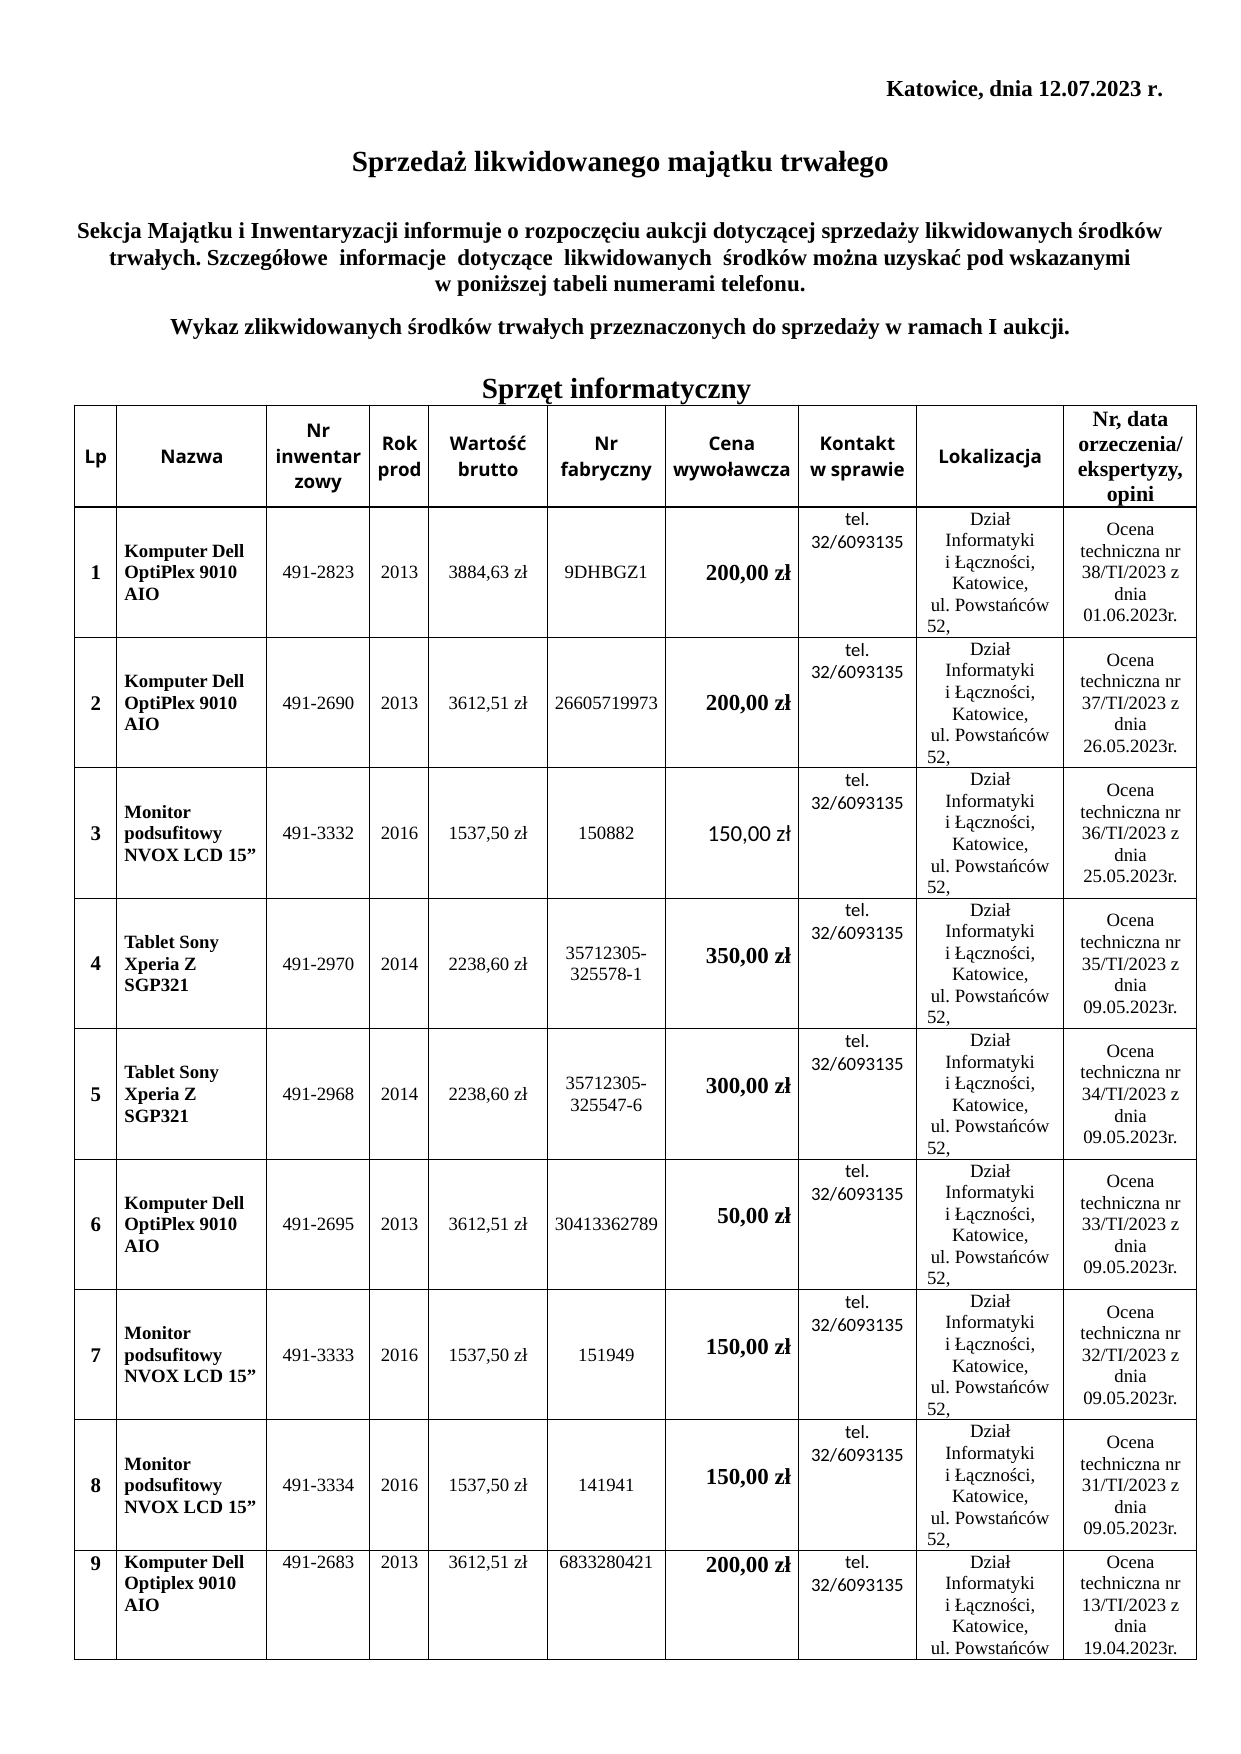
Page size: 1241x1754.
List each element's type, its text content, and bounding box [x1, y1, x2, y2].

table_cell Dział Informatyki i Łączności, Katowice, ul. Powstańców 52, [917, 508, 1063, 637]
table_cell 491-3333 [267, 1290, 369, 1419]
table_cell Monitor podsufitowy NVOX LCD 15” [117, 768, 266, 898]
table_cell Ocena techniczna nr 33/TI/2023 z dnia 09.05.2023r. [1064, 1160, 1196, 1289]
table_cell 491-2823 [267, 508, 369, 637]
text Wykaz zlikwidowanych środków trwałych przeznaczonych do sprzedaży w ramach I aukcji. [75, 313, 1165, 340]
table_cell 200,00 zł [666, 1551, 798, 1658]
table_cell 30413362789 [548, 1160, 665, 1289]
table_cell tel. 32/6093135 [799, 508, 916, 637]
table_cell 9 [75, 1551, 116, 1658]
table_cell 2 [75, 638, 116, 767]
table_cell 491-2690 [267, 638, 369, 767]
table_header Lokalizacja [917, 406, 1063, 506]
table_cell 2014 [370, 1029, 428, 1158]
table_cell 151949 [548, 1290, 665, 1419]
table_cell Ocena techniczna nr 35/TI/2023 z dnia 09.05.2023r. [1064, 899, 1196, 1028]
text Katowice, dnia 12.07.2023 r. [812, 75, 1165, 101]
table_cell 1537,50 zł [429, 1290, 547, 1419]
table_cell Dział Informatyki i Łączności, Katowice, ul. Powstańców 52, [917, 768, 1063, 898]
table_cell 1537,50 zł [429, 768, 547, 898]
table_cell 2014 [370, 899, 428, 1028]
table_cell Dział Informatyki i Łączności, Katowice, ul. Powstańców 52, [917, 1029, 1063, 1158]
table_cell 6 [75, 1160, 116, 1289]
table_cell 200,00 zł [666, 638, 798, 767]
table_cell 2016 [370, 768, 428, 898]
table_cell 3612,51 zł [429, 638, 547, 767]
table_cell 35712305-325578-1 [548, 899, 665, 1028]
table_cell 5 [75, 1029, 116, 1158]
table_cell Dział Informatyki i Łączności, Katowice, ul. Powstańców [917, 1551, 1063, 1658]
table_cell 3612,51 zł [429, 1551, 547, 1658]
table_cell Dział Informatyki i Łączności, Katowice, ul. Powstańców 52, [917, 1160, 1063, 1289]
text Sprzedaż likwidowanego majątku trwałego [75, 144, 1165, 178]
table_cell 150,00 zł [666, 1290, 798, 1419]
table_cell tel. 32/6093135 [799, 1029, 916, 1158]
table_cell Ocena techniczna nr 37/TI/2023 z dnia 26.05.2023r. [1064, 638, 1196, 767]
table_cell 3612,51 zł [429, 1160, 547, 1289]
table_cell tel. 32/6093135 [799, 899, 916, 1028]
table_header Cena wywoławcza [666, 406, 798, 506]
table_cell 2238,60 zł [429, 899, 547, 1028]
table_cell 1 [75, 508, 116, 637]
table_cell tel. 32/6093135 [799, 1420, 916, 1550]
table_cell 9DHBGZ1 [548, 508, 665, 637]
table_cell Ocena techniczna nr 34/TI/2023 z dnia 09.05.2023r. [1064, 1029, 1196, 1158]
table_cell Monitor podsufitowy NVOX LCD 15” [117, 1290, 266, 1419]
table_cell 200,00 zł [666, 508, 798, 637]
table_cell 26605719973 [548, 638, 665, 767]
table_cell Ocena techniczna nr 13/TI/2023 z dnia 19.04.2023r. [1064, 1551, 1196, 1658]
table_cell 2016 [370, 1420, 428, 1550]
table_cell 2013 [370, 508, 428, 637]
table_cell Monitor podsufitowy NVOX LCD 15” [117, 1420, 266, 1550]
table_cell 2013 [370, 1160, 428, 1289]
table_cell Ocena techniczna nr 32/TI/2023 z dnia 09.05.2023r. [1064, 1290, 1196, 1419]
table_header Kontakt w sprawie [799, 406, 916, 506]
table_cell 491-3334 [267, 1420, 369, 1550]
table_cell tel. 32/6093135 [799, 768, 916, 898]
table_cell Dział Informatyki i Łączności, Katowice, ul. Powstańców 52, [917, 638, 1063, 767]
table_cell tel. 32/6093135 [799, 638, 916, 767]
table_cell Dział Informatyki i Łączności, Katowice, ul. Powstańców 52, [917, 1290, 1063, 1419]
table_cell 3884,63 zł [429, 508, 547, 637]
table_header Nr fabryczny [548, 406, 665, 506]
table_cell Ocena techniczna nr 31/TI/2023 z dnia 09.05.2023r. [1064, 1420, 1196, 1550]
table_cell Komputer Dell Optiplex 9010 AIO [117, 1551, 266, 1658]
table_cell 141941 [548, 1420, 665, 1550]
table_header Wartość brutto [429, 406, 547, 506]
table_header Nazwa [117, 406, 266, 506]
table_cell 2013 [370, 1551, 428, 1658]
table_cell 3 [75, 768, 116, 898]
table_cell Komputer Dell OptiPlex 9010 AIO [117, 1160, 266, 1289]
table_cell Komputer Dell OptiPlex 9010 AIO [117, 508, 266, 637]
table_cell Tablet Sony Xperia Z SGP321 [117, 1029, 266, 1158]
table_cell 2013 [370, 638, 428, 767]
text Sekcja Majątku i Inwentaryzacji informuje o rozpoczęciu aukcji dotyczącej sprzedaży likwidowanych środków trwałych. Szczegółowe informacje dotyczące likwidowanych środków można uzyskać pod wskazanymi w poniższej tabeli numerami telefonu. [75, 218, 1165, 297]
table_header Rok prod [370, 406, 428, 506]
table_cell 2238,60 zł [429, 1029, 547, 1158]
table_header Nr inwentarzowy [267, 406, 369, 506]
table_cell Ocena techniczna nr 38/TI/2023 z dnia 01.06.2023r. [1064, 508, 1196, 637]
table_cell 50,00 zł [666, 1160, 798, 1289]
table_cell 491-2695 [267, 1160, 369, 1289]
table_cell 2016 [370, 1290, 428, 1419]
table_cell Dział Informatyki i Łączności, Katowice, ul. Powstańców 52, [917, 899, 1063, 1028]
table_cell 150,00 zł [666, 768, 798, 898]
table_cell 350,00 zł [666, 899, 798, 1028]
table_cell 150882 [548, 768, 665, 898]
table_cell Ocena techniczna nr 36/TI/2023 z dnia 25.05.2023r. [1064, 768, 1196, 898]
table_cell 491-3332 [267, 768, 369, 898]
table_cell 150,00 zł [666, 1420, 798, 1550]
table_cell 491-2683 [267, 1551, 369, 1658]
table_header Nr, data orzeczenia/ ekspertyzy, opini [1064, 406, 1196, 506]
table_cell tel. 32/6093135 [799, 1160, 916, 1289]
table_cell 491-2968 [267, 1029, 369, 1158]
table_cell Tablet Sony Xperia Z SGP321 [117, 899, 266, 1028]
table_cell Komputer Dell OptiPlex 9010 AIO [117, 638, 266, 767]
table_cell 8 [75, 1420, 116, 1550]
table_cell 7 [75, 1290, 116, 1419]
table_cell 35712305-325547-6 [548, 1029, 665, 1158]
table_cell 300,00 zł [666, 1029, 798, 1158]
table_cell Dział Informatyki i Łączności, Katowice, ul. Powstańców 52, [917, 1420, 1063, 1550]
table_header Lp [75, 406, 116, 506]
table_cell tel. 32/6093135 [799, 1551, 916, 1658]
table_cell 491-2970 [267, 899, 369, 1028]
table_cell 4 [75, 899, 116, 1028]
table_cell tel. 32/6093135 [799, 1290, 916, 1419]
text Sprzęt informatyczny [75, 371, 1165, 404]
table_cell 6833280421 [548, 1551, 665, 1658]
table_cell 1537,50 zł [429, 1420, 547, 1550]
